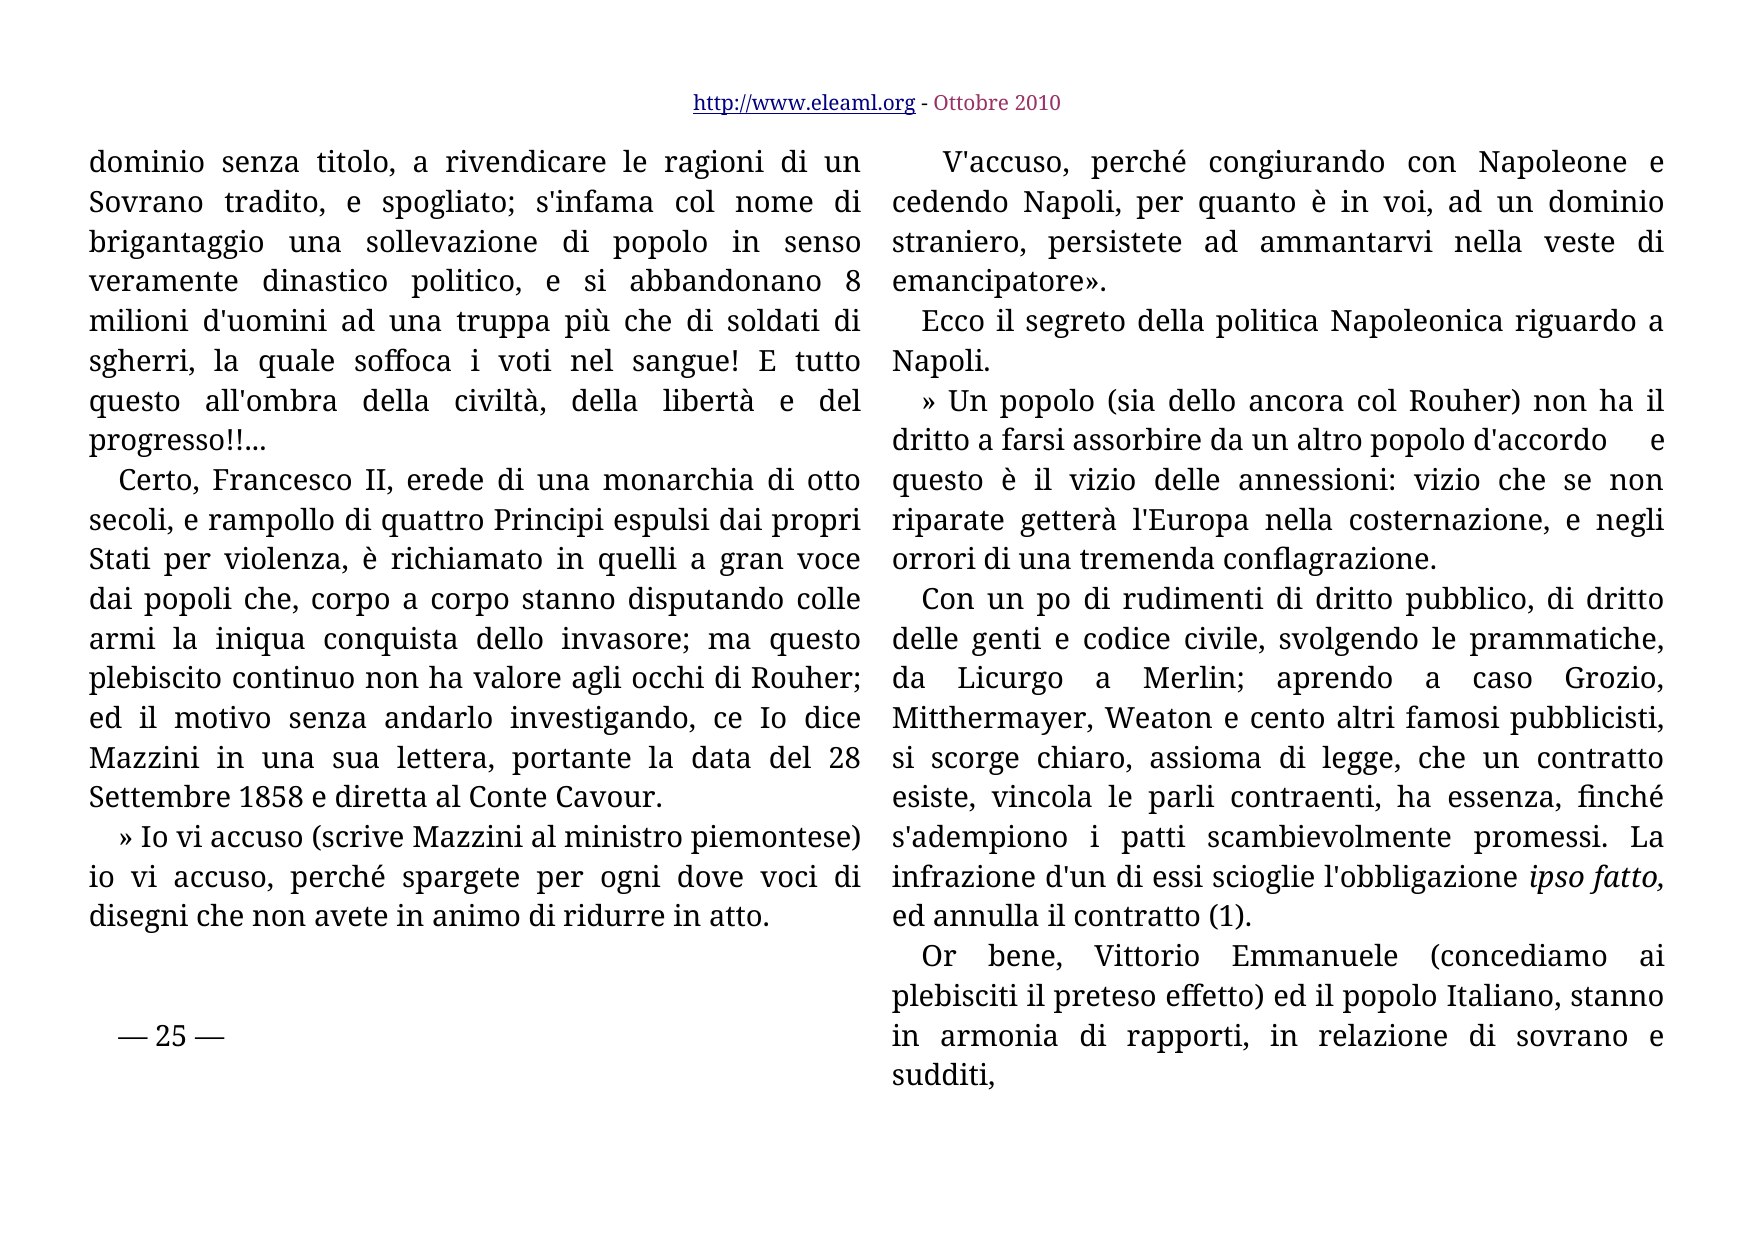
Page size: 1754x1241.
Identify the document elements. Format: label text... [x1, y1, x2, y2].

text Ecco il segreto della politica Napoleonica riguardo a Napoli. [892, 300, 1665, 380]
text Or bene, Vittorio Emmanuele (concediamo ai plebisciti il preteso effetto) ed il popolo Italiano, stanno in armonia di rapporti, in relazione di sovrano e sudditi, [892, 935, 1665, 1094]
text Certo, Francesco II, erede di una monarchia di otto secoli, e rampollo di quattro Principi espulsi dai propri Stati per violenza, è richiamato in quelli a gran voce dai popoli che, corpo a corpo stanno disputando colle armi la iniqua conquista dello invasore; ma questo plebiscito continuo non ha valore agli occhi di Rouher; ed il motivo senza andarlo investigando, ce Io dice Mazzini in una sua lettera, portante la data del 28 Settembre 1858 e diretta al Conte Cavour. [88, 459, 862, 816]
text V'accuso, perché congiurando con Napoleone e cedendo Napoli, per quanto è in voi, ad un dominio straniero, persistete ad ammantarvi nella veste di emancipatore». [892, 142, 1665, 300]
text — 25 — [88, 1015, 862, 1054]
text » Io vi accuso (scrive Mazzini al ministro piemontese) io vi accuso, perché spargete per ogni dove voci di disegni che non avete in animo di ridurre in atto. [88, 816, 862, 935]
text dominio senza titolo, a rivendicare le ragioni di un Sovrano tradito, e spogliato; s'infama col nome di brigantaggio una sollevazione di popolo in senso veramente dinastico politico, e si abbandonano 8 milioni d'uomini ad una truppa più che di soldati di sgherri, la quale soffoca i voti nel sangue! E tutto questo all'ombra della civiltà, della libertà e del progresso!!... [88, 142, 862, 459]
text » Un popolo (sia dello ancora col Rouher) non ha il dritto a farsi assorbire da un altro popolo d'accordo e questo è il vizio delle annessioni: vizio che se non riparate getterà l'Europa nella costernazione, e negli orrori di una tremenda conflagrazione. [892, 380, 1665, 578]
text Con un po di rudimenti di dritto pubblico, di dritto delle genti e codice civile, svolgendo le prammatiche, da Licurgo a Merlin; aprendo a caso Grozio, Mitthermayer, Weaton e cento altri famosi pubblicisti, si scorge chiaro, assioma di legge, che un contratto esiste, vincola le parli contraenti, ha essenza, finché s'adempiono i patti scambievolmente promessi. La infrazione d'un di essi scioglie l'obbligazione ipso fatto, ed annulla il contratto (1). [892, 578, 1665, 935]
